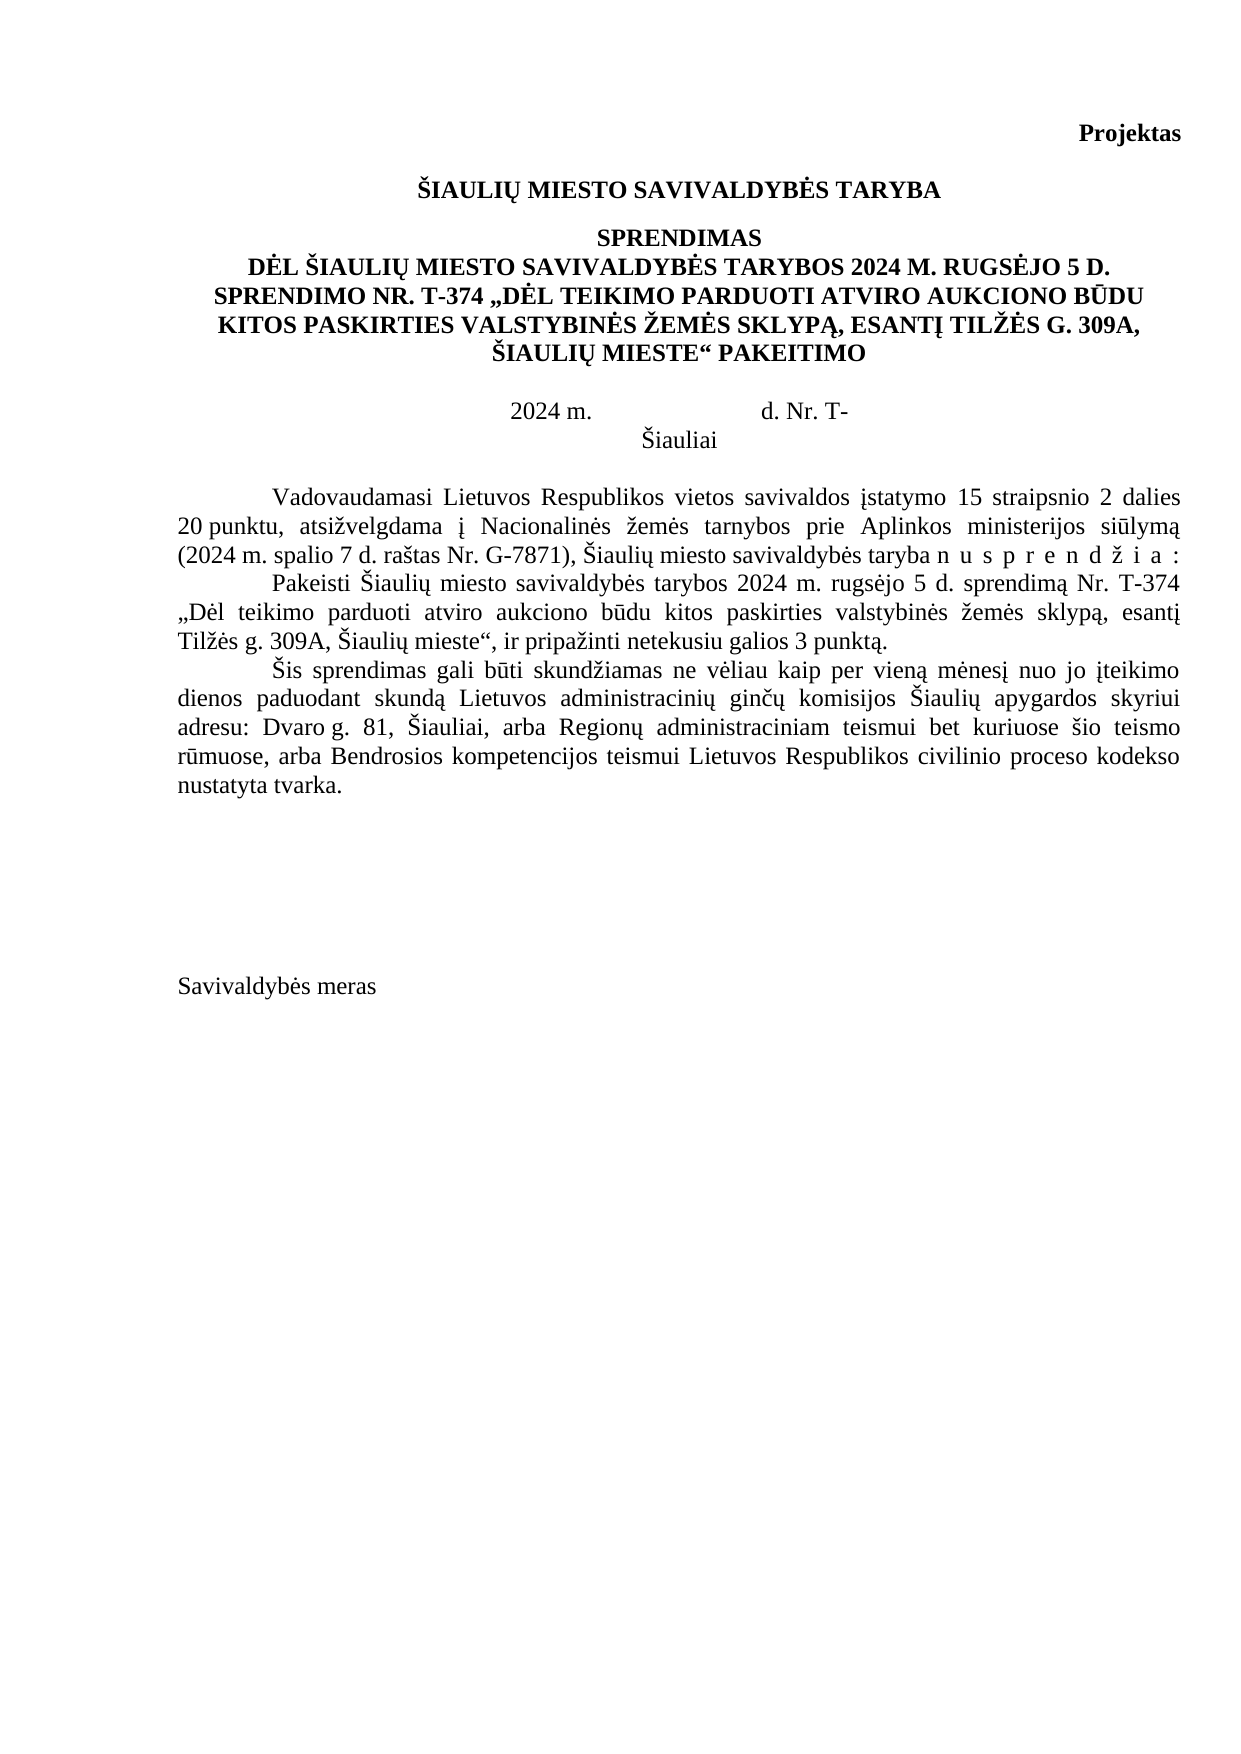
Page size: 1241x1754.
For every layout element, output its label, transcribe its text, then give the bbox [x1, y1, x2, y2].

text Šis sprendimas gali būti skundžiamas ne vėliau kaip per vieną mėnesį nuo jo įteikimo dienos paduodant skundą Lietuvos administracinių ginčų komisijos Šiaulių apygardos skyriui adresu: Dvaro g. 81, Šiauliai, arba Regionų administraciniam teismui bet kuriuose šio teismo rūmuose, arba Bendrosios kompetencijos teismui Lietuvos Respublikos civilinio proceso kodekso nustatyta tvarka. [177, 655, 1181, 798]
text ŠIAULIŲ MIESTO SAVIVALDYBĖS TARYBA [177, 176, 1181, 204]
text Pakeisti Šiaulių miesto savivaldybės tarybos 2024 m. rugsėjo 5 d. sprendimą Nr. T-374 „Dėl teikimo parduoti atviro aukciono būdu kitos paskirties valstybinės žemės sklypą, esantį Tilžės g. 309A, Šiaulių mieste“, ir pripažinti netekusiu galios 3 punktą. [177, 568, 1181, 655]
text Vadovaudamasi Lietuvos Respublikos vietos savivaldos įstatymo 15 straipsnio 2 dalies 20 punktu, atsižvelgdama į Nacionalinės žemės tarnybos prie Aplinkos ministerijos siūlymą (2024 m. spalio 7 d. raštas Nr. G-7871), Šiaulių miesto savivaldybės taryba nusprendžia: [177, 482, 1181, 568]
text 2024 m. d. Nr. T- [177, 396, 1181, 425]
text SPRENDIMAS [177, 223, 1181, 252]
text DĖL ŠIAULIŲ MIESTO SAVIVALDYBĖS TARYBOS 2024 M. RUGSĖJO 5 D. SPRENDIMO NR. T-374 „DĖL TEIKIMO PARDUOTI ATVIRO AUKCIONO BŪDU KITOS PASKIRTIES VALSTYBINĖS ŽEMĖS SKLYPĄ, ESANTĮ TILŽĖS G. 309A, ŠIAULIŲ MIESTE“ PAKEITIMO [177, 252, 1181, 367]
text Projektas [177, 118, 1181, 147]
text Šiauliai [177, 425, 1181, 453]
text Savivaldybės meras [177, 971, 1181, 1000]
